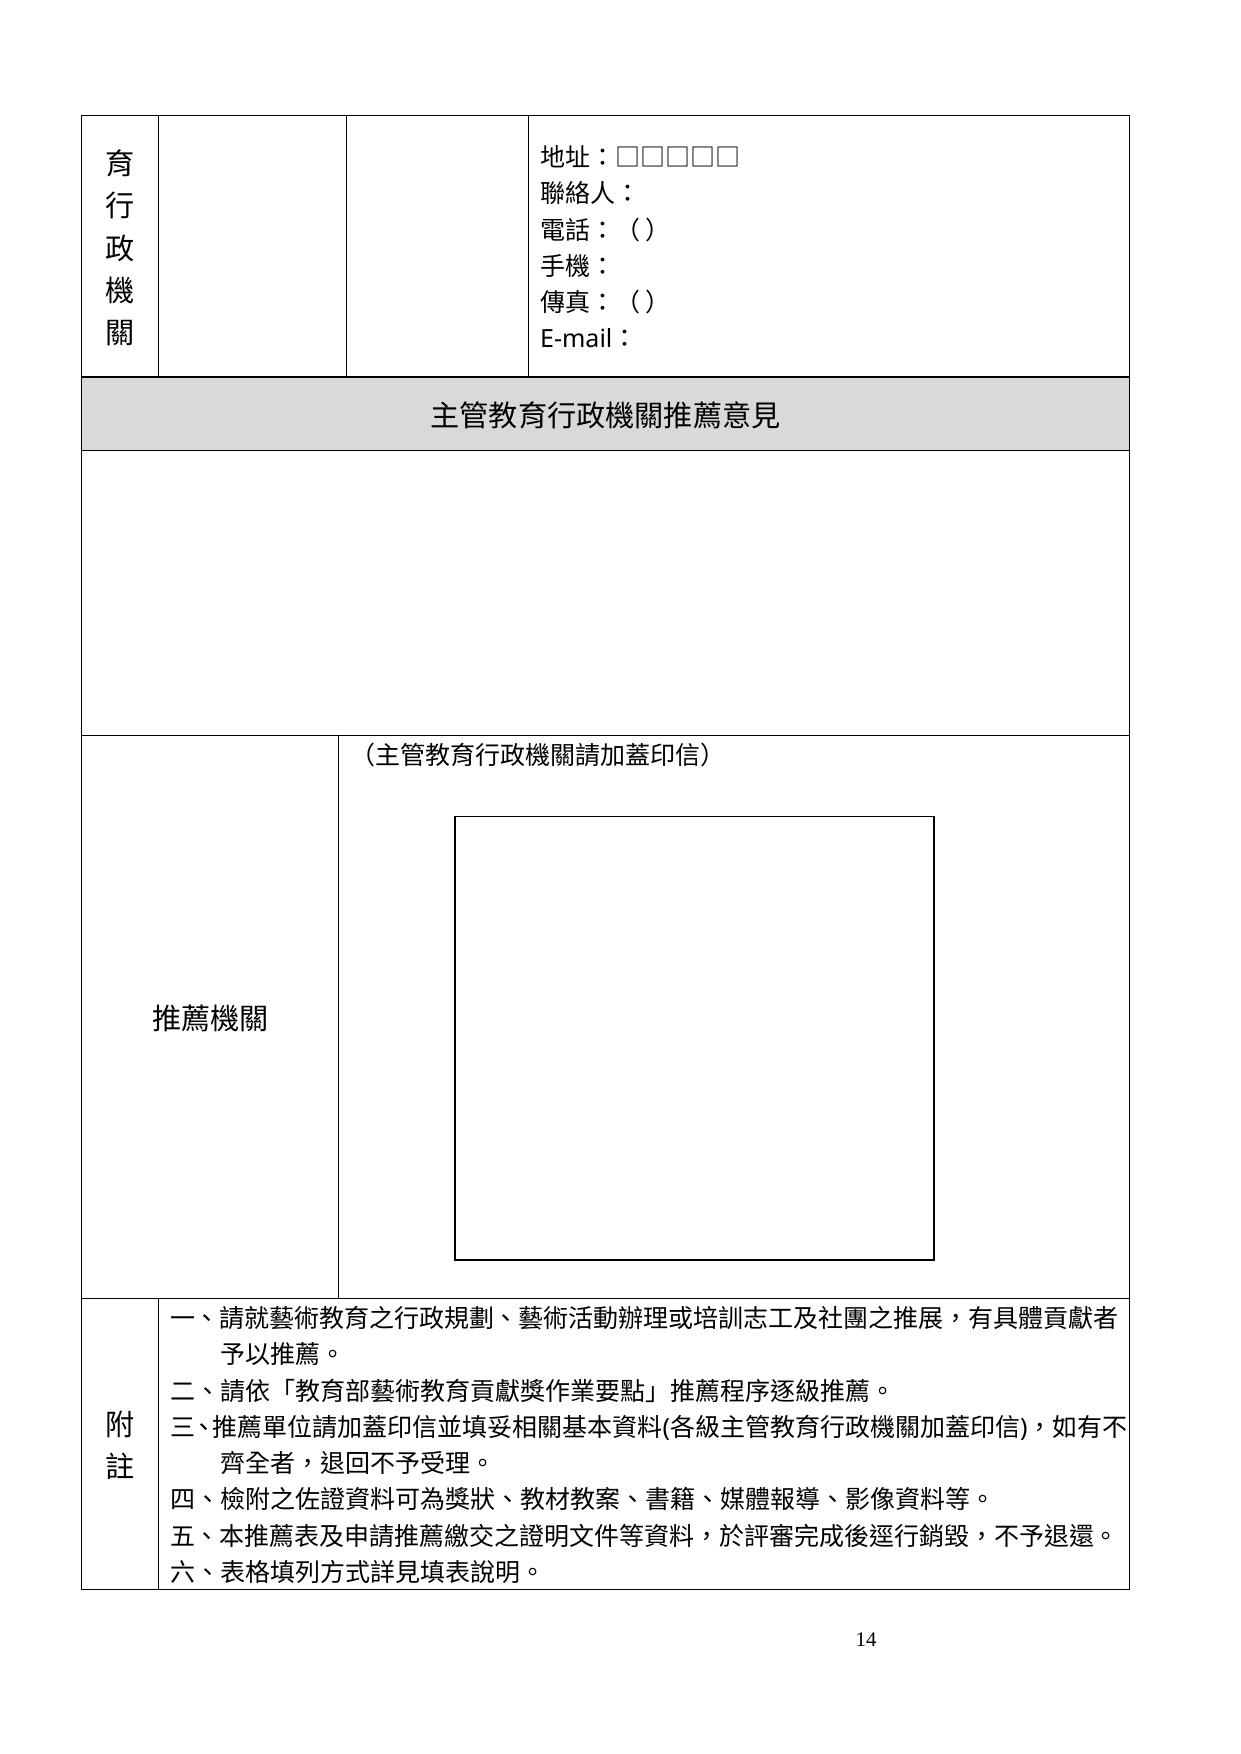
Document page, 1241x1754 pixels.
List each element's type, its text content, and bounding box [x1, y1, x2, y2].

table_cell 地址：□□□□□ 聯絡人： 電話：（ ） 手機： 傳真：（ ） E-mail： [529, 116, 1129, 376]
table_cell [159, 116, 346, 376]
table_cell 推薦機關 [82, 736, 338, 1297]
table_cell 一、請就藝術教育之行政規劃、藝術活動辦理或培訓志工及社團之推展，有具體貢獻者予以推薦。 二、請依「教育部藝術教育貢獻獎作業要點」推薦程序逐級推薦。 三、推薦單位請加蓋印信並填妥相關基本資料(各級主管教育行政機關加蓋印信)，如有不齊全者，退回不予受理。 四、檢附之佐證資料可為獎狀、教材教案、書籍、媒體報導、影像資料等。 五、本推薦表及申請推薦繳交之證明文件等資料，於評審完成後逕行銷毀，不予退還。 六、表格填列方式詳見填表說明。 [159, 1299, 1129, 1588]
table_cell 附註 [82, 1299, 158, 1588]
table_cell （主管教育行政機關請加蓋印信） [339, 736, 1129, 1297]
table_cell [347, 116, 528, 376]
table_cell 育行政機關 [82, 116, 158, 376]
table_cell [82, 451, 1129, 734]
table_cell 主管教育行政機關推薦意見 [82, 378, 1129, 450]
